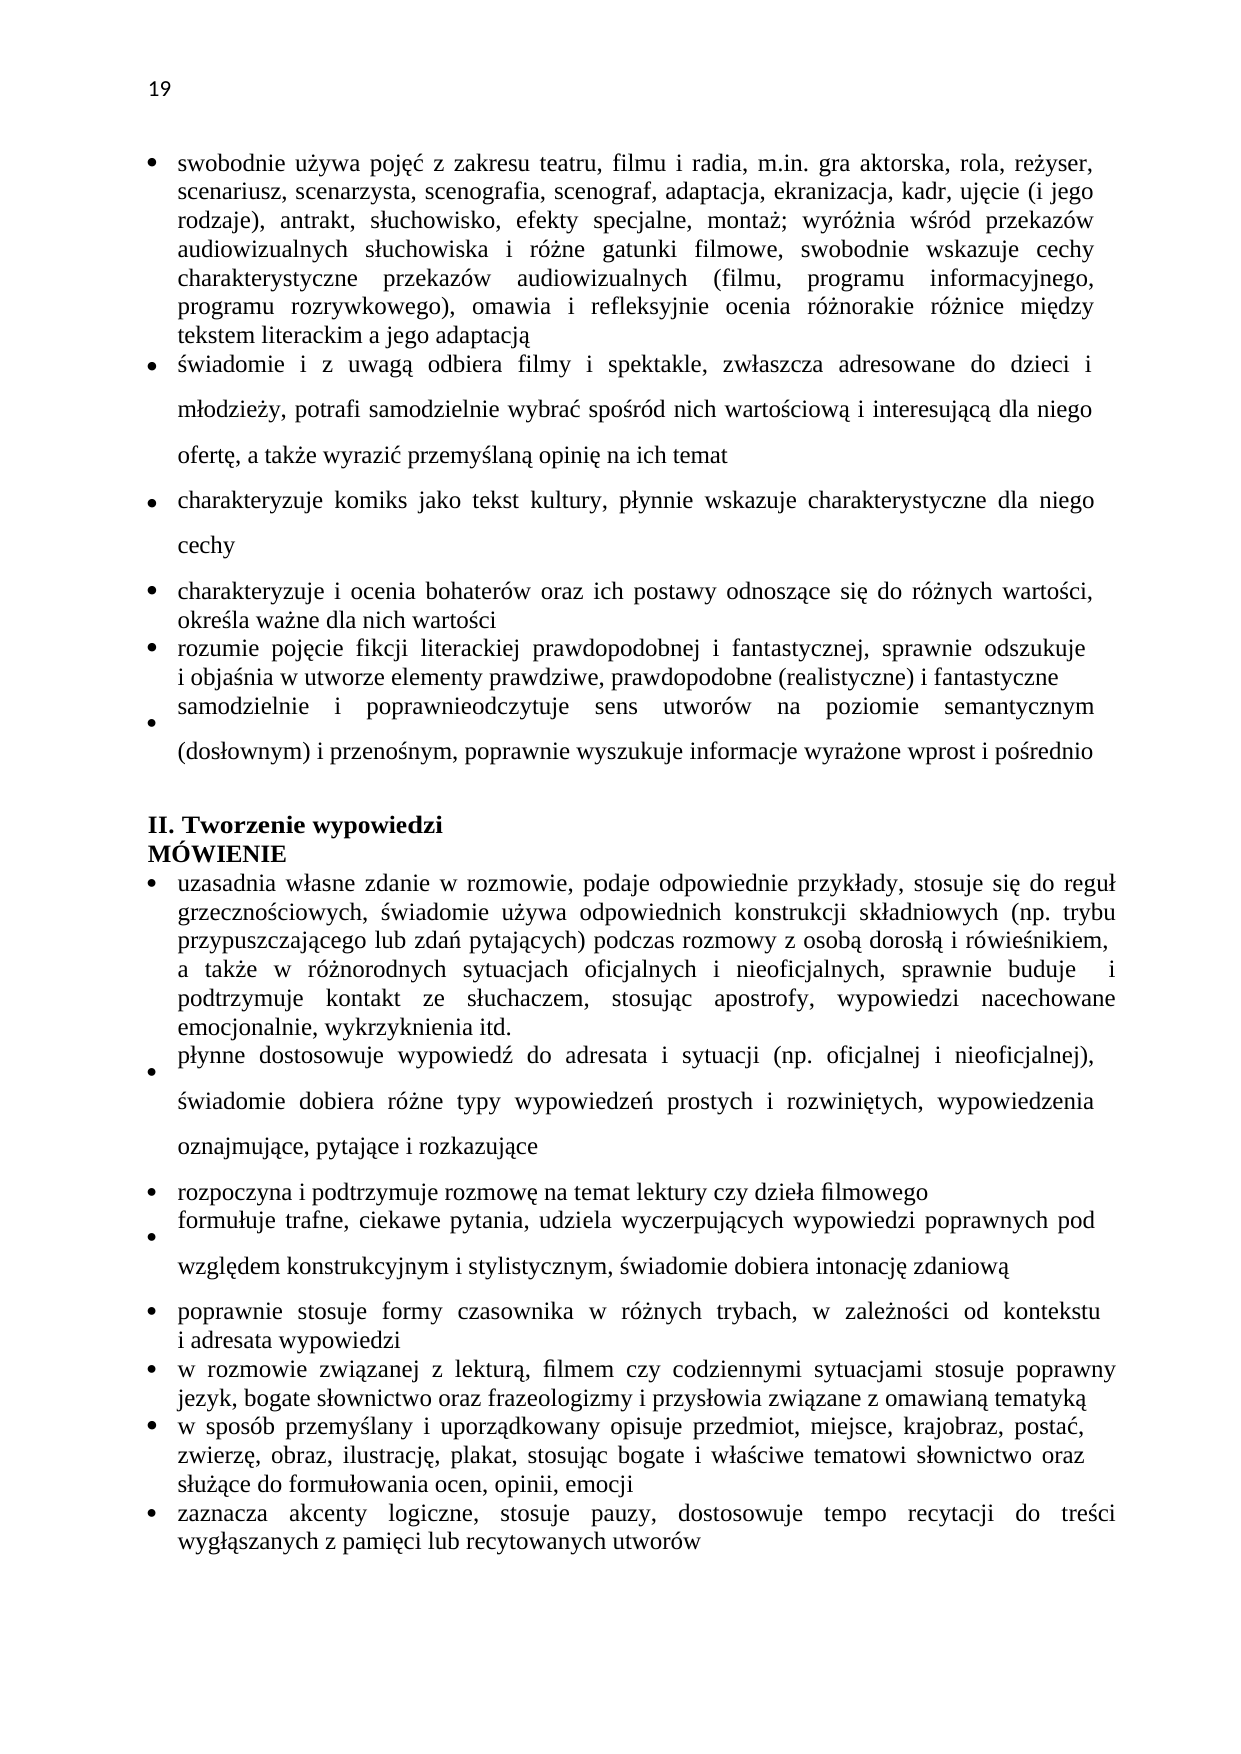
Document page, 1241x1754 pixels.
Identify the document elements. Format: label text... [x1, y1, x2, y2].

list charakteryzuje komiks jako tekst kultury, płynnie wskazuje charakterystyczne dla niego cechy [148, 485, 1095, 576]
text II. Tworzenie wypowiedzi [148, 811, 1095, 839]
list świadomie i z uwagą odbiera filmy i spektakle, zwłaszcza adresowane do dzieci i młodzieży, potrafi samodzielnie wybrać spośród nich wartościową i interesującą dla niego ofertę, a także wyrazić przemyślaną opinię na ich temat [148, 349, 1093, 485]
text MÓWIENIE [148, 839, 1095, 868]
list charakteryzuje i ocenia bohaterów oraz ich postawy odnoszące się do różnych wartości, określa ważne dla nich wartości [148, 576, 1095, 633]
list poprawnie stosuje formy czasownika w różnych trybach, w zależności od kontekstu i adresata wypowiedzi [148, 1296, 1116, 1354]
list w rozmowie związanej z lekturą, ﬁlmem czy codziennymi sytuacjami stosuje poprawny jezyk, bogate słownictwo oraz frazeologizmy i przysłowia związane z omawianą tematyką [148, 1354, 1116, 1411]
list uzasadnia własne zdanie w rozmowie, podaje odpowiednie przykłady, stosuje się do reguł grzecznościowych, świadomie używa odpowiednich konstrukcji składniowych (np. trybu przypuszczającego lub zdań pytających) podczas rozmowy z osobą dorosłą i rówieśnikiem, a także w różnorodnych sytuacjach oficjalnych i nieoficjalnych, sprawnie buduje i podtrzymuje kontakt ze słuchaczem, stosując apostrofy, wypowiedzi nacechowane emocjonalnie, wykrzyknienia itd. [148, 868, 1116, 1041]
list swobodnie używa pojęć z zakresu teatru, filmu i radia, m.in. gra aktorska, rola, reżyser, scenariusz, scenarzysta, scenografia, scenograf, adaptacja, ekranizacja, kadr, ujęcie (i jego rodzaje), antrakt, słuchowisko, efekty specjalne, montaż; wyróżnia wśród przekazów audiowizualnych słuchowiska i różne gatunki filmowe, swobodnie wskazuje cechy charakterystyczne przekazów audiowizualnych (filmu, programu informacyjnego, programu rozrywkowego), omawia i refleksyjnie ocenia różnorakie różnice między tekstem literackim a jego adaptacją [148, 148, 1095, 349]
list samodzielnie i poprawnieodczytuje sens utworów na poziomie semantycznym (dosłownym) i przenośnym, poprawnie wyszukuje informacje wyrażone wprost i pośrednio [148, 691, 1095, 782]
list zaznacza akcenty logiczne, stosuje pauzy, dostosowuje tempo recytacji do treści wygłąszanych z pamięci lub recytowanych utworów [148, 1498, 1116, 1555]
list płynne dostosowuje wypowiedź do adresata i sytuacji (np. oficjalnej i nieoficjalnej), świadomie dobiera różne typy wypowiedzeń prostych i rozwiniętych, wypowiedzenia oznajmujące, pytające i rozkazujące [148, 1041, 1095, 1177]
list w sposób przemyślany i uporządkowany opisuje przedmiot, miejsce, krajobraz, postać, zwierzę, obraz, ilustrację, plakat, stosując bogate i właściwe tematowi słownictwo oraz służące do formułowania ocen, opinii, emocji [148, 1411, 1085, 1498]
list formułuje trafne, ciekawe pytania, udziela wyczerpujących wypowiedzi poprawnych pod względem konstrukcyjnym i stylistycznym, świadomie dobiera intonację zdaniową [148, 1206, 1095, 1296]
list rozumie pojęcie fikcji literackiej prawdopodobnej i fantastycznej, sprawnie odszukuje i objaśnia w utworze elementy prawdziwe, prawdopodobne (realistyczne) i fantastyczne [148, 633, 1086, 691]
list rozpoczyna i podtrzymuje rozmowę na temat lektury czy dzieła ﬁlmowego [148, 1177, 1095, 1206]
